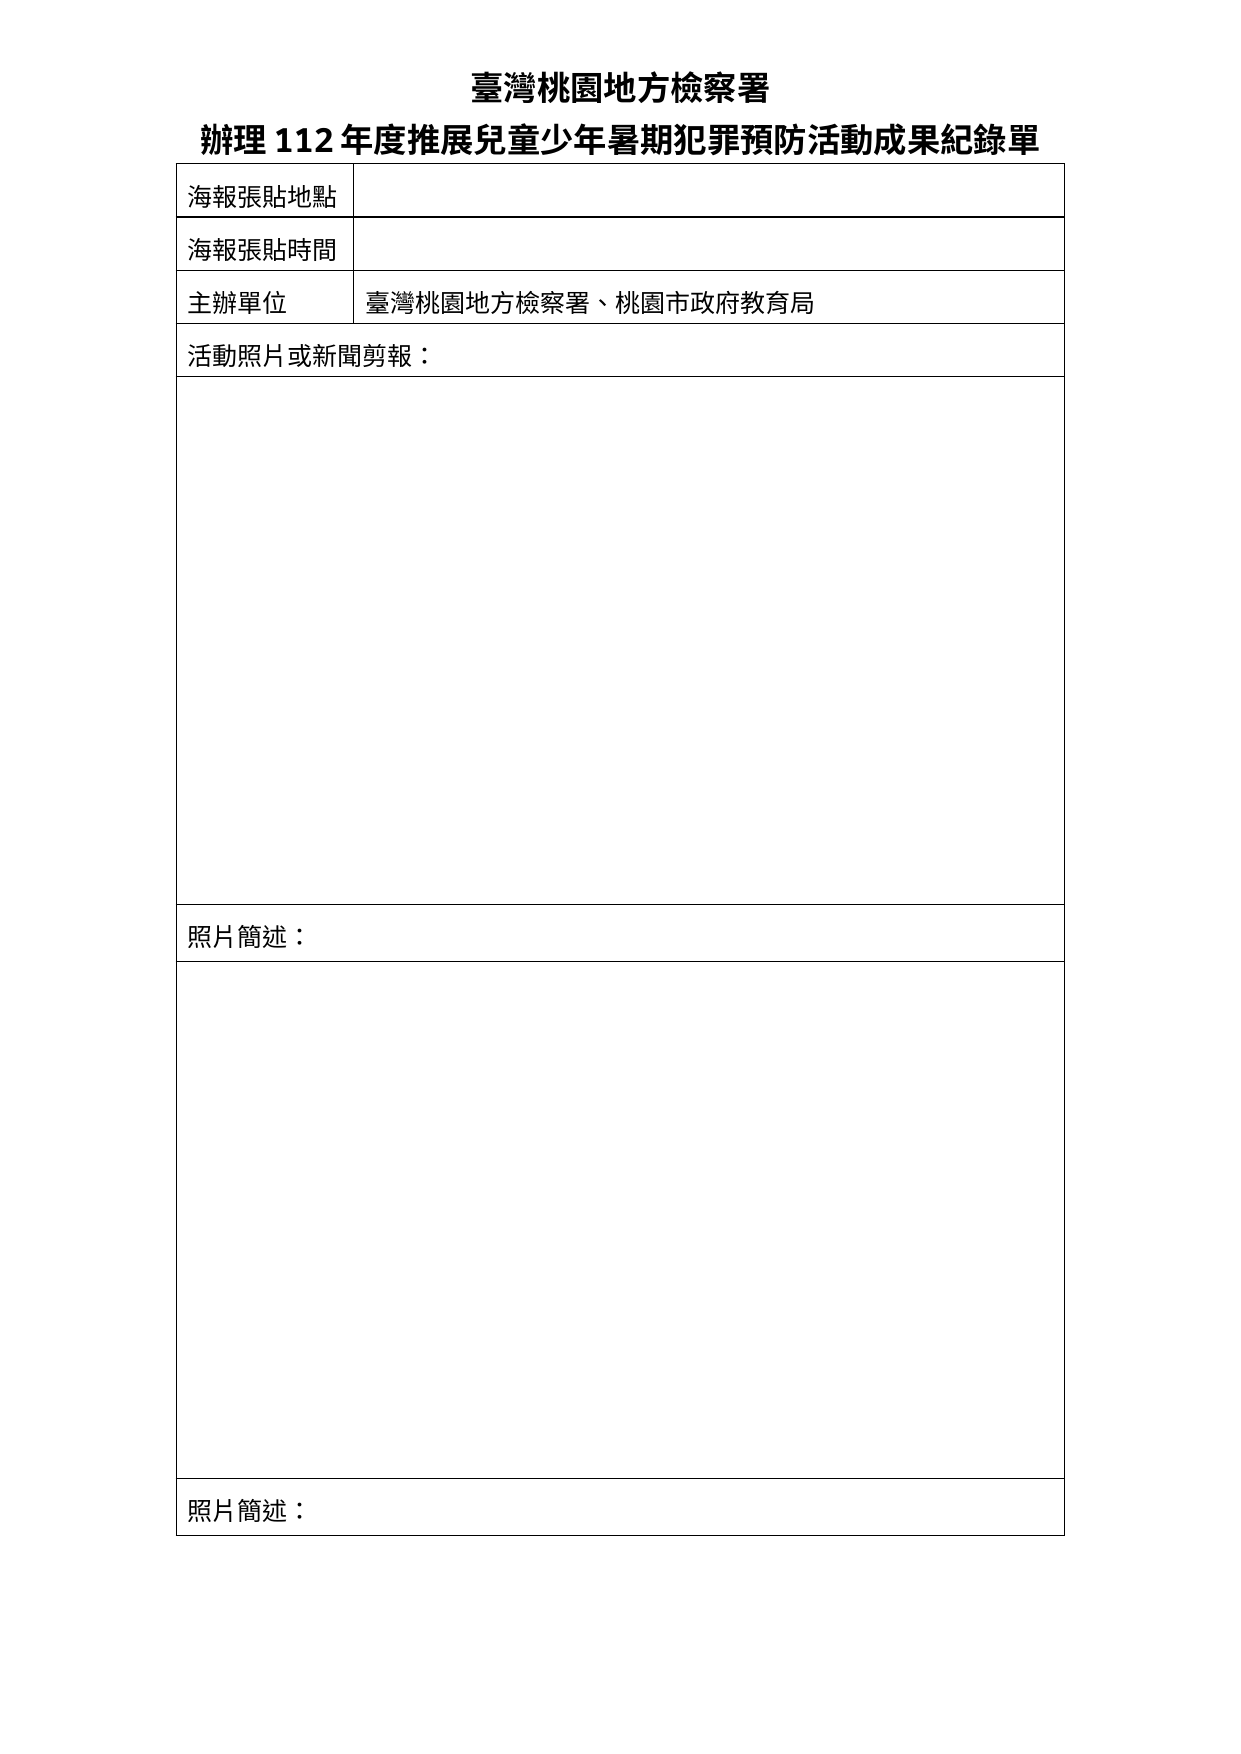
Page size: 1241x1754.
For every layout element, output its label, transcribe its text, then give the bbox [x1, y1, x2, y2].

table_header [354, 164, 1064, 216]
table_cell 照片簡述： [177, 1479, 1064, 1535]
text 臺灣桃園地方檢察署 [118, 59, 1122, 111]
table_cell 主辦單位 [177, 271, 353, 323]
table_cell 照片簡述： [177, 905, 1064, 961]
table_header 海報張貼地點 [177, 164, 353, 216]
table_cell 臺灣桃園地方檢察署、桃園市政府教育局 [354, 271, 1064, 323]
text 辦理112年度推展兒童少年暑期犯罪預防活動成果紀錄單 [118, 111, 1122, 163]
table_cell [354, 218, 1064, 269]
table_cell [177, 377, 1064, 903]
table_cell [177, 962, 1064, 1478]
table_cell 海報張貼時間 [177, 218, 353, 269]
table_cell 活動照片或新聞剪報： [177, 324, 1064, 376]
